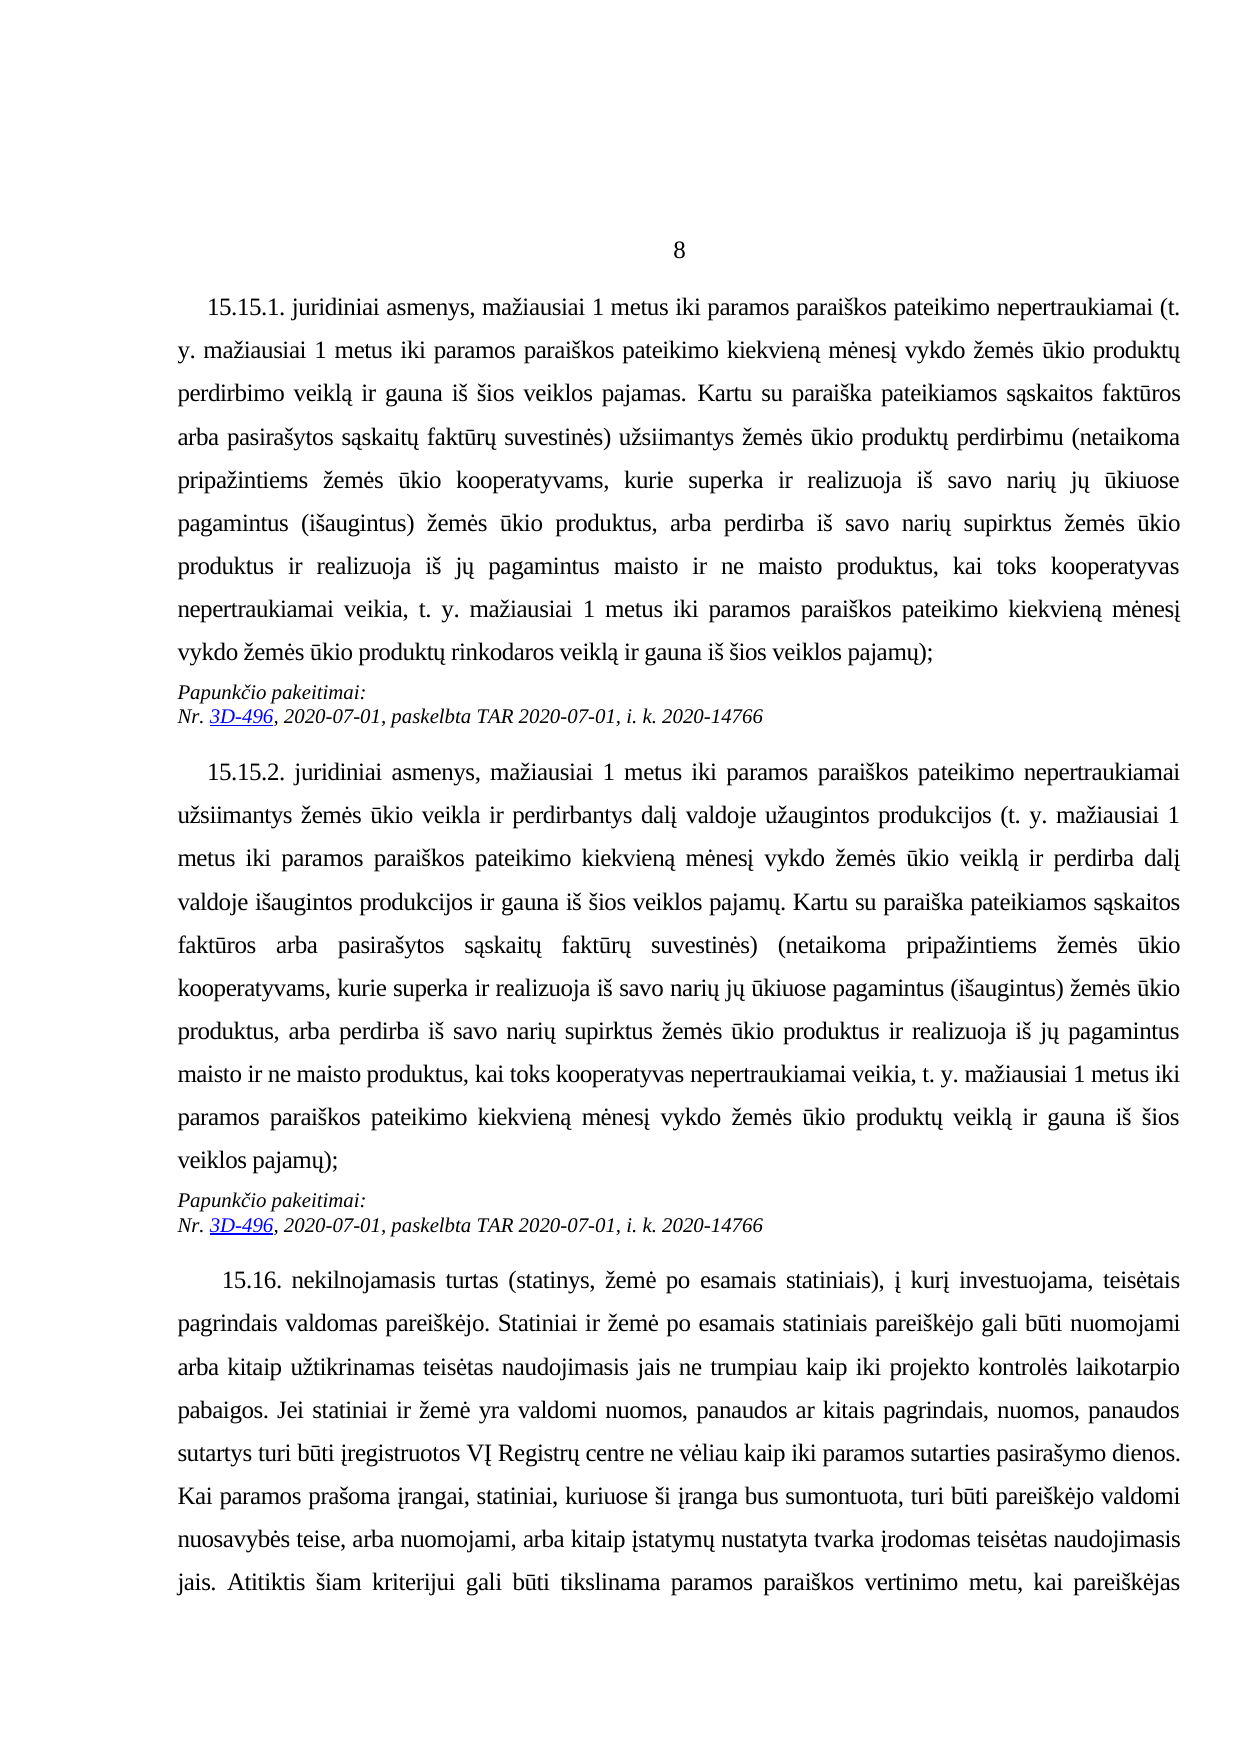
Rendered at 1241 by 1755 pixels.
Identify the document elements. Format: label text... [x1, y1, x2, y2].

text 15.15.2. juridiniai asmenys, mažiausiai 1 metus iki paramos paraiškos pateikimo nepertraukiamai užsiimantys žemės ūkio veikla ir perdirbantys dalį valdoje užaugintos produkcijos (t. y. mažiausiai 1 metus iki paramos paraiškos pateikimo kiekvieną mėnesį vykdo žemės ūkio veiklą ir perdirba dalį valdoje išaugintos produkcijos ir gauna iš šios veiklos pajamų. Kartu su paraiška pateikiamos sąskaitos faktūros arba pasirašytos sąskaitų faktūrų suvestinės) (netaikoma pripažintiems žemės ūkio kooperatyvams, kurie superka ir realizuoja iš savo narių jų ūkiuose pagamintus (išaugintus) žemės ūkio produktus, arba perdirba iš savo narių supirktus žemės ūkio produktus ir realizuoja iš jų pagamintus maisto ir ne maisto produktus, kai toks kooperatyvas nepertraukiamai veikia, t. y. mažiausiai 1 metus iki paramos paraiškos pateikimo kiekvieną mėnesį vykdo žemės ūkio produktų veiklą ir gauna iš šios veiklos pajamų); [177, 757, 1181, 1174]
text Papunkčio pakeitimai: [177, 1188, 1181, 1212]
text 15.16. nekilnojamasis turtas (statinys, žemė po esamais statiniais), į kurį investuojama, teisėtais pagrindais valdomas pareiškėjo. Statiniai ir žemė po esamais statiniais pareiškėjo gali būti nuomojami arba kitaip užtikrinamas teisėtas naudojimasis jais ne trumpiau kaip iki projekto kontrolės laikotarpio pabaigos. Jei statiniai ir žemė yra valdomi nuomos, panaudos ar kitais pagrindais, nuomos, panaudos sutartys turi būti įregistruotos VĮ Registrų centre ne vėliau kaip iki paramos sutarties pasirašymo dienos. Kai paramos prašoma įrangai, statiniai, kuriuose ši įranga bus sumontuota, turi būti pareiškėjo valdomi nuosavybės teise, arba nuomojami, arba kitaip įstatymų nustatyta tvarka įrodomas teisėtas naudojimasis jais. Atitiktis šiam kriterijui gali būti tikslinama paramos paraiškos vertinimo metu, kai pareiškėjas [177, 1265, 1181, 1596]
text Nr. 3D-496, 2020-07-01, paskelbta TAR 2020-07-01, i. k. 2020-14766 [177, 1212, 1181, 1237]
text Papunkčio pakeitimai: [177, 680, 1181, 704]
text 15.15.1. juridiniai asmenys, mažiausiai 1 metus iki paramos paraiškos pateikimo nepertraukiamai (t. y. mažiausiai 1 metus iki paramos paraiškos pateikimo kiekvieną mėnesį vykdo žemės ūkio produktų perdirbimo veiklą ir gauna iš šios veiklos pajamas. Kartu su paraiška pateikiamos sąskaitos faktūros arba pasirašytos sąskaitų faktūrų suvestinės) užsiimantys žemės ūkio produktų perdirbimu (netaikoma pripažintiems žemės ūkio kooperatyvams, kurie superka ir realizuoja iš savo narių jų ūkiuose pagamintus (išaugintus) žemės ūkio produktus, arba perdirba iš savo narių supirktus žemės ūkio produktus ir realizuoja iš jų pagamintus maisto ir ne maisto produktus, kai toks kooperatyvas nepertraukiamai veikia, t. y. mažiausiai 1 metus iki paramos paraiškos pateikimo kiekvieną mėnesį vykdo žemės ūkio produktų rinkodaros veiklą ir gauna iš šios veiklos pajamų); [177, 292, 1181, 666]
text Nr. 3D-496, 2020-07-01, paskelbta TAR 2020-07-01, i. k. 2020-14766 [177, 704, 1181, 728]
